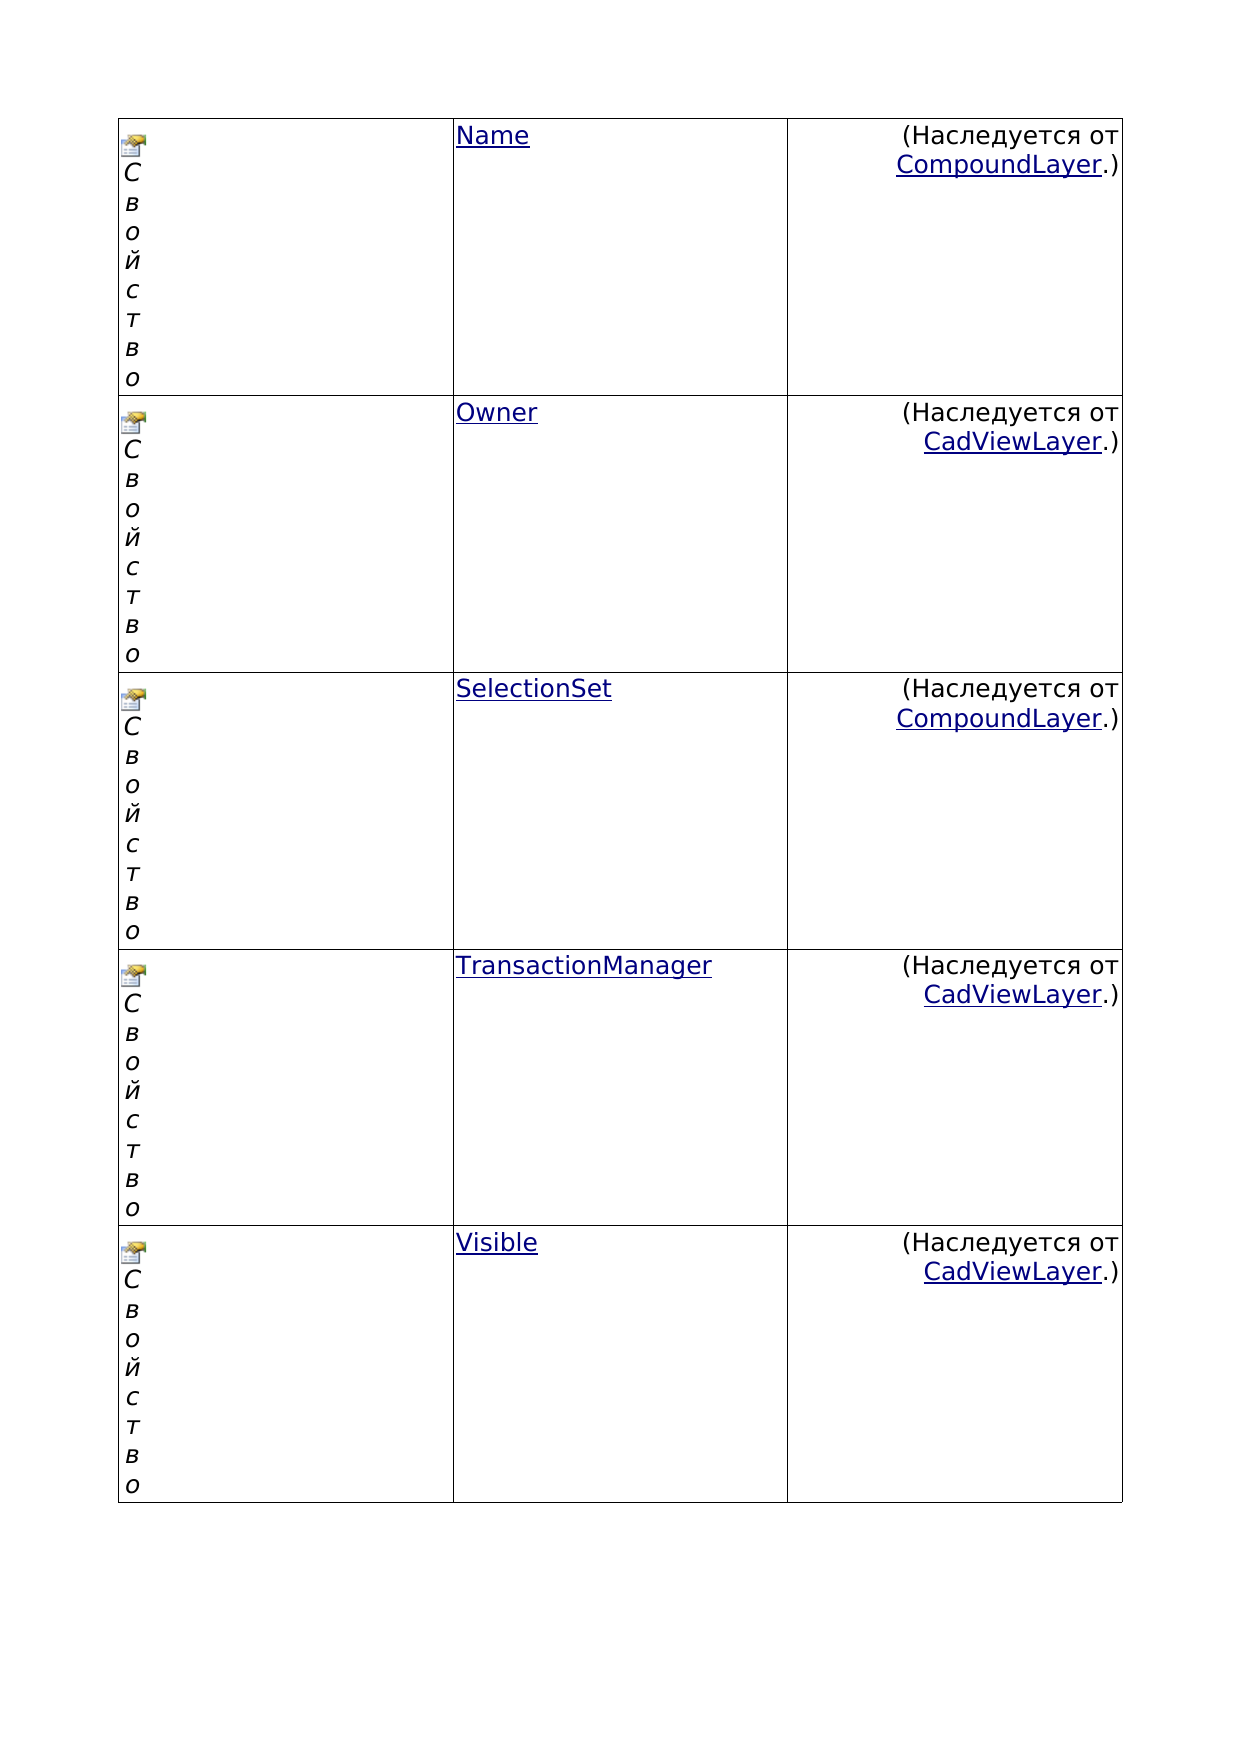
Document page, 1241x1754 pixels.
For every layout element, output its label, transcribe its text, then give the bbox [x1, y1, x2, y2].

picture [121, 963, 147, 989]
picture [121, 133, 147, 159]
table_cell Visible [454, 1226, 787, 1502]
table_cell [119, 950, 453, 1225]
table_cell (Наследуется от CadViewLayer.) [788, 396, 1122, 672]
table_cell TransactionManager [454, 950, 787, 1225]
table_cell (Наследуется от CompoundLayer.) [788, 119, 1122, 395]
table_cell (Наследуется от CompoundLayer.) [788, 673, 1122, 948]
table_cell (Наследуется от CadViewLayer.) [788, 950, 1122, 1225]
picture [121, 410, 147, 436]
table_cell [119, 119, 453, 395]
table_cell [119, 396, 453, 672]
table_cell Owner [454, 396, 787, 672]
picture [121, 1240, 147, 1266]
table_cell (Наследуется от CadViewLayer.) [788, 1226, 1122, 1502]
picture [121, 687, 147, 713]
table_cell [119, 673, 453, 948]
table_cell Name [454, 119, 787, 395]
table_cell SelectionSet [454, 673, 787, 948]
table_cell [119, 1226, 453, 1502]
